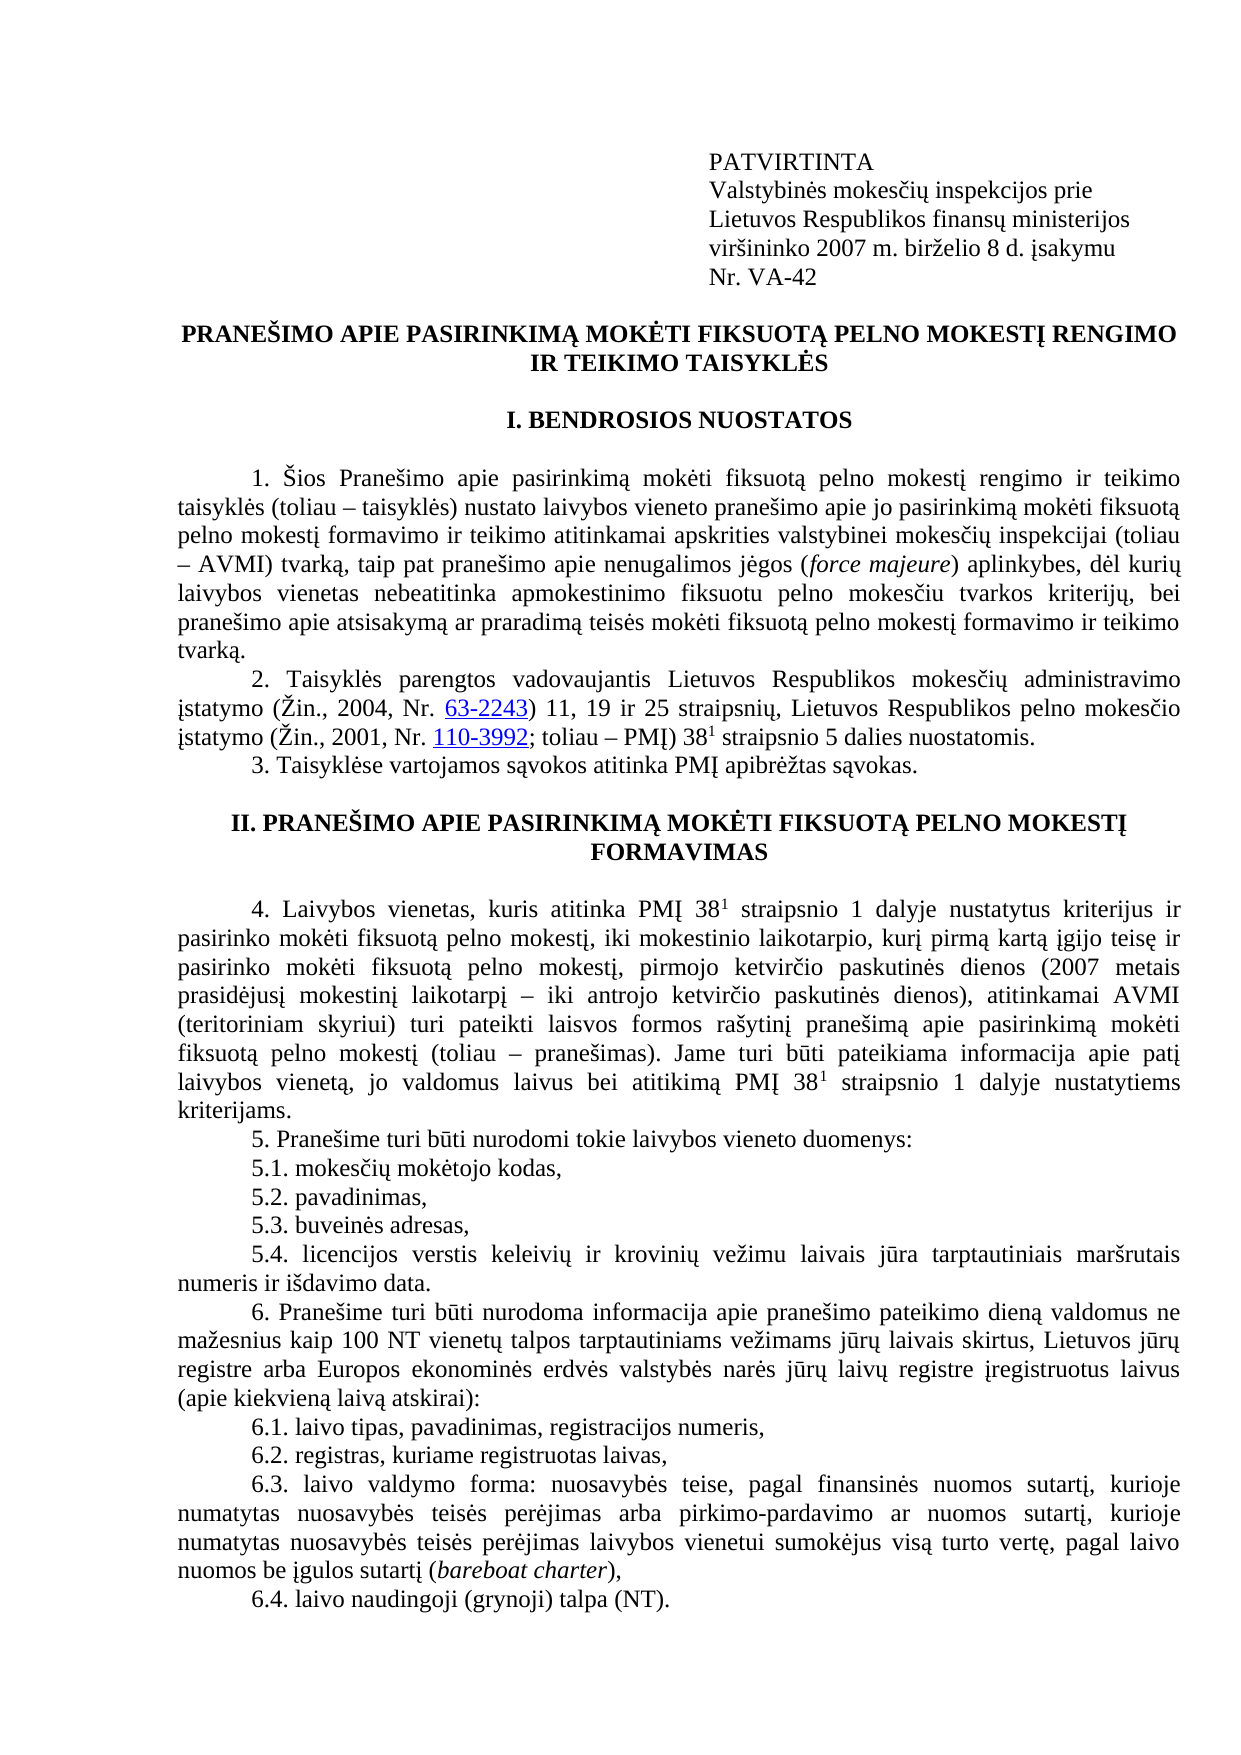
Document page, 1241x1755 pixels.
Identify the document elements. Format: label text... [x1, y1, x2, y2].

text 5.3. buveinės adresas, [177, 1211, 1181, 1239]
text 2. Taisyklės parengtos vadovaujantis Lietuvos Respublikos mokesčių administravimo įstatymo (Žin., 2004, Nr. 63-2243) 11, 19 ir 25 straipsnių, Lietuvos Respublikos pelno mokesčio įstatymo (Žin., 2001, Nr. 110-3992; toliau – PMĮ) 381 straipsnio 5 dalies nuostatomis. [177, 664, 1181, 751]
text 6.4. laivo naudingoji (grynoji) talpa (NT). [177, 1584, 1181, 1613]
text 5.4. licencijos verstis keleivių ir krovinių vežimu laivais jūra tarptautiniais maršrutais numeris ir išdavimo data. [177, 1239, 1181, 1297]
text 6.1. laivo tipas, pavadinimas, registracijos numeris, [177, 1412, 1181, 1441]
text PATVIRTINTA [177, 147, 1181, 176]
text 5. Pranešime turi būti nurodomi tokie laivybos vieneto duomenys: [177, 1124, 1181, 1153]
text 5.2. pavadinimas, [177, 1182, 1181, 1211]
text 1. Šios Pranešimo apie pasirinkimą mokėti fiksuotą pelno mokestį rengimo ir teikimo taisyklės (toliau – taisyklės) nustato laivybos vieneto pranešimo apie jo pasirinkimą mokėti fiksuotą pelno mokestį formavimo ir teikimo atitinkamai apskrities valstybinei mokesčių inspekcijai (toliau – AVMI) tvarką, taip pat pranešimo apie nenugalimos jėgos (force majeure) aplinkybes, dėl kurių laivybos vienetas nebeatitinka apmokestinimo fiksuotu pelno mokesčiu tvarkos kriterijų, bei pranešimo apie atsisakymą ar praradimą teisės mokėti fiksuotą pelno mokestį formavimo ir teikimo tvarką. [177, 463, 1181, 664]
text Nr. VA-42 [177, 262, 1181, 291]
text 6. Pranešime turi būti nurodoma informacija apie pranešimo pateikimo dieną valdomus ne mažesnius kaip 100 NT vienetų talpos tarptautiniams vežimams jūrų laivais skirtus, Lietuvos jūrų registre arba Europos ekonominės erdvės valstybės narės jūrų laivų registre įregistruotus laivus (apie kiekvieną laivą atskirai): [177, 1297, 1181, 1412]
text II. PRANEŠIMO APIE PASIRINKIMĄ MOKĖTI FIKSUOTĄ PELNO MOKESTĮ FORMAVIMAS [177, 808, 1181, 866]
text Lietuvos Respublikos finansų ministerijos [177, 204, 1181, 233]
text 4. Laivybos vienetas, kuris atitinka PMĮ 381 straipsnio 1 dalyje nustatytus kriterijus ir pasirinko mokėti fiksuotą pelno mokestį, iki mokestinio laikotarpio, kurį pirmą kartą įgijo teisę ir pasirinko mokėti fiksuotą pelno mokestį, pirmojo ketvirčio paskutinės dienos (2007 metais prasidėjusį mokestinį laikotarpį – iki antrojo ketvirčio paskutinės dienos), atitinkamai AVMI (teritoriniam skyriui) turi pateikti laisvos formos rašytinį pranešimą apie pasirinkimą mokėti fiksuotą pelno mokestį (toliau – pranešimas). Jame turi būti pateikiama informacija apie patį laivybos vienetą, jo valdomus laivus bei atitikimą PMĮ 381 straipsnio 1 dalyje nustatytiems kriterijams. [177, 894, 1181, 1124]
text PRANEŠIMO APIE PASIRINKIMĄ MOKĖTI FIKSUOTĄ PELNO MOKESTĮ RENGIMO IR TEIKIMO TAISYKLĖS [177, 319, 1181, 377]
text Valstybinės mokesčių inspekcijos prie [177, 176, 1181, 204]
text 6.2. registras, kuriame registruotas laivas, [177, 1441, 1181, 1469]
text I. BENDROSIOS NUOSTATOS [177, 406, 1181, 434]
text 6.3. laivo valdymo forma: nuosavybės teise, pagal finansinės nuomos sutartį, kurioje numatytas nuosavybės teisės perėjimas arba pirkimo-pardavimo ar nuomos sutartį, kurioje numatytas nuosavybės teisės perėjimas laivybos vienetui sumokėjus visą turto vertę, pagal laivo nuomos be įgulos sutartį (bareboat charter), [177, 1469, 1181, 1584]
text 3. Taisyklėse vartojamos sąvokos atitinka PMĮ apibrėžtas sąvokas. [177, 751, 1181, 779]
text viršininko 2007 m. birželio 8 d. įsakymu [177, 233, 1181, 262]
text 5.1. mokesčių mokėtojo kodas, [177, 1153, 1181, 1182]
